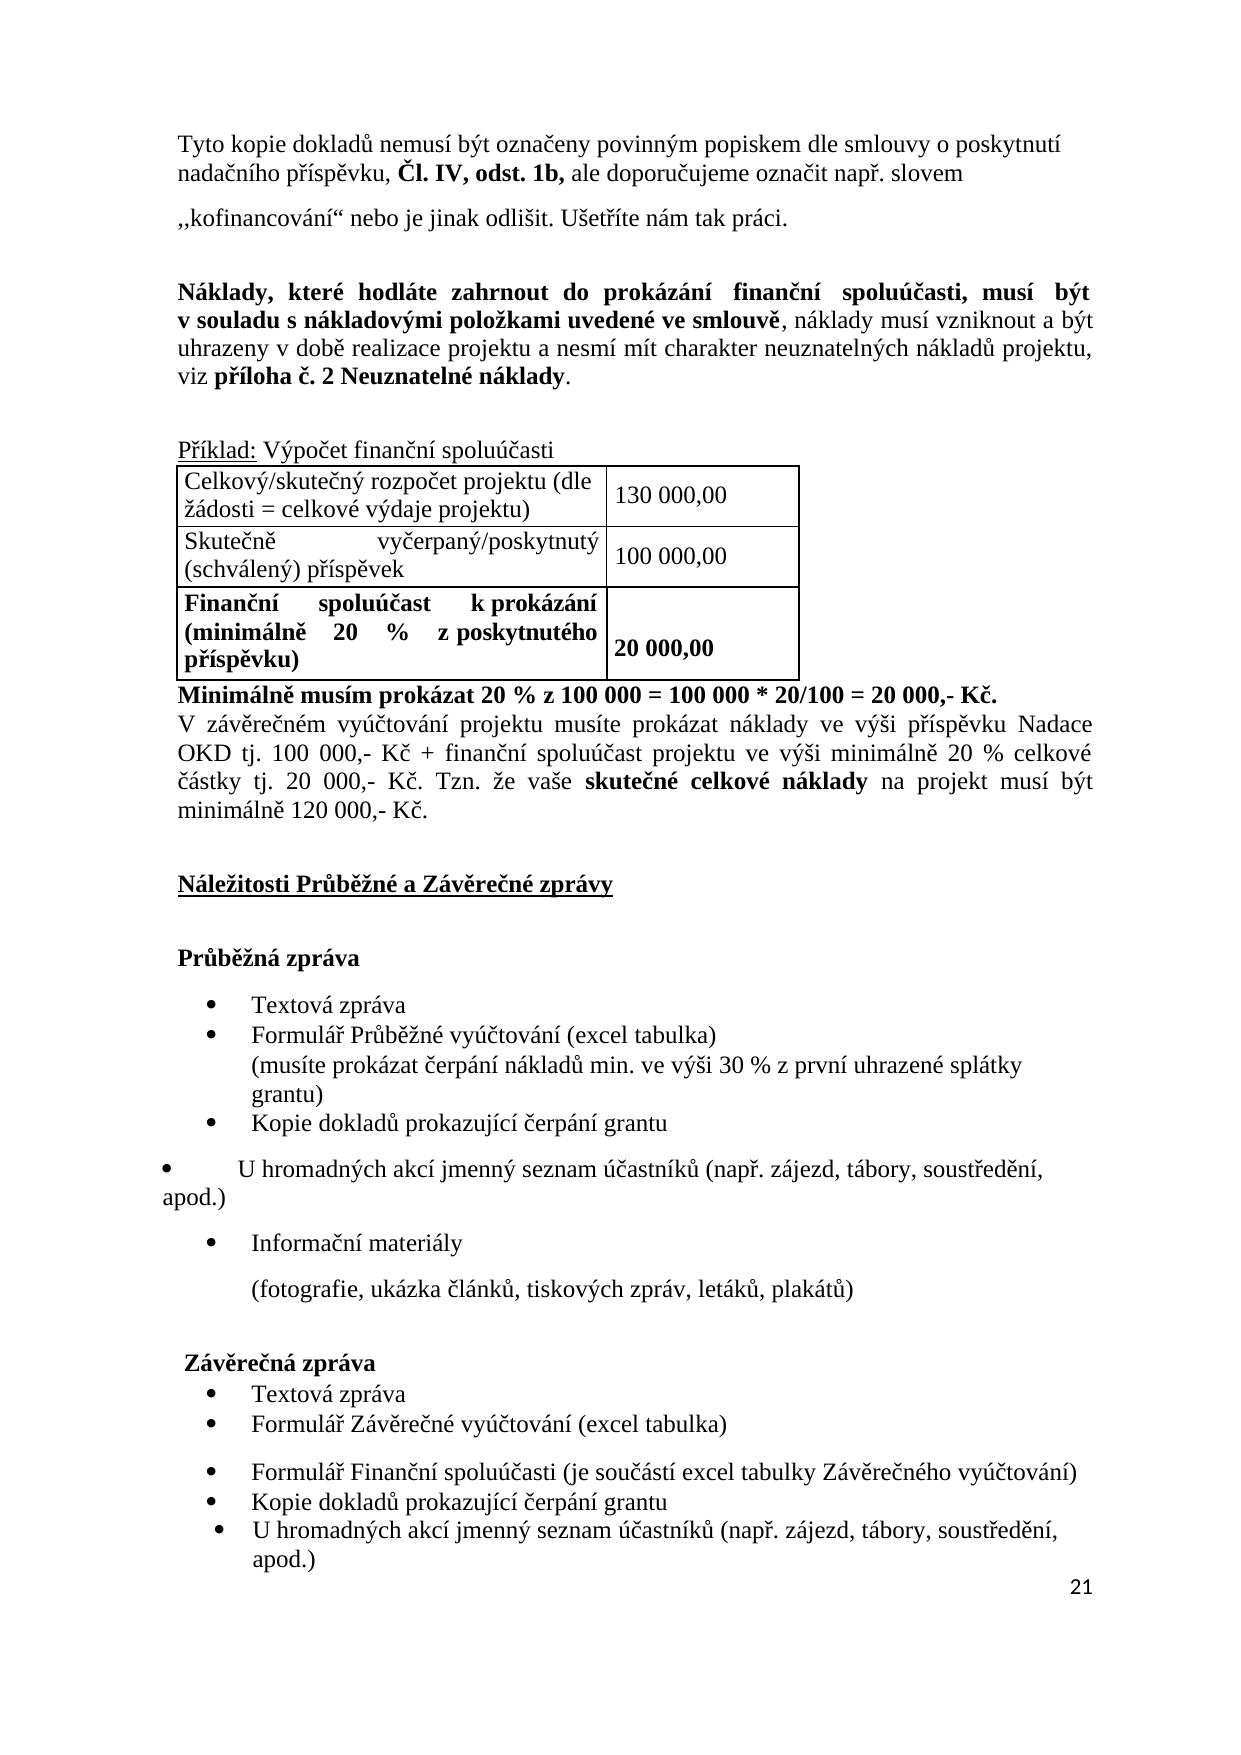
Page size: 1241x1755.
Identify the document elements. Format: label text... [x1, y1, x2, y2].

list U hromadných akcí jmenný seznam účastníků (např. zájezd, tábory, soustředění, apod.) [215, 1517, 1092, 1572]
list Formulář Průběžné vyúčtování (excel tabulka) [207, 1019, 1166, 1050]
list Kopie dokladů prokazující čerpání grantu [207, 1486, 1166, 1517]
table_header Celkový/skutečný rozpočet projektu (dle žádosti = celkové výdaje projektu) [178, 467, 606, 526]
list U hromadných akcí jmenný seznam účastníků (např. zájezd, tábory, soustředění, apod.) [162, 1155, 1093, 1211]
subtitle Závěrečná zpráva [183, 1349, 1166, 1378]
table_cell 20 000,00 [608, 588, 798, 679]
text Náklady, které hodláte zahrnout do prokázání finanční spoluúčasti, musí být v souladu s nákladovými položkami uvedené ve smlouvě, náklady musí vzniknout a být uhrazeny v době realizace projektu a nesmí mít charakter neuznatelných nákladů projektu, viz příloha č. 2 Neuznatelné náklady. [177, 278, 1093, 390]
table_header 130 000,00 [607, 467, 798, 526]
text ,,kofinancování“ nebo je jinak odlišit. Ušetříte nám tak práci. [177, 203, 1166, 232]
table_cell Skutečně vyčerpaný/poskytnutý (schválený) příspěvek [178, 527, 606, 586]
subtitle Minimálně musím prokázat 20 % z 100 000 = 100 000 * 20/100 = 20 000,- Kč. [177, 681, 1166, 709]
text Příklad: Výpočet finanční spoluúčasti [177, 436, 1166, 464]
text V závěrečném vyúčtování projektu musíte prokázat náklady ve výši příspěvku Nadace OKD tj. 100 000,- Kč + finanční spoluúčast projektu ve výši minimálně 20 % celkové částky tj. 20 000,- Kč. Tzn. že vaše skutečné celkové náklady na projekt musí být minimálně 120 000,- Kč. [177, 709, 1093, 824]
subtitle Náležitosti Průběžné a Závěrečné zprávy [177, 869, 1166, 898]
list Kopie dokladů prokazující čerpání grantu [207, 1107, 1166, 1138]
text (fotografie, ukázka článků, tiskových zpráv, letáků, plakátů) [251, 1274, 1166, 1303]
text Průběžná zpráva [177, 944, 1166, 972]
list Formulář Závěrečné vyúčtování (excel tabulka) [207, 1408, 1166, 1439]
table_cell 100 000,00 [607, 527, 798, 586]
table_cell Finanční spoluúčast k prokázání (minimálně 20 % z poskytnutého příspěvku) [178, 588, 606, 679]
list Formulář Finanční spoluúčasti (je součástí excel tabulky Závěrečného vyúčtování) [207, 1456, 1166, 1486]
text Tyto kopie dokladů nemusí být označeny povinným popiskem dle smlouvy o poskytnutí nadačního příspěvku, Čl. IV, odst. 1b, ale doporučujeme označit např. slovem [177, 129, 1089, 187]
text (musíte prokázat čerpání nákladů min. ve výši 30 % z první uhrazené splátky grantu) [251, 1050, 1089, 1107]
list Textová zpráva [207, 989, 1166, 1019]
list Informační materiály [207, 1227, 1166, 1258]
list Textová zpráva [207, 1378, 1166, 1408]
